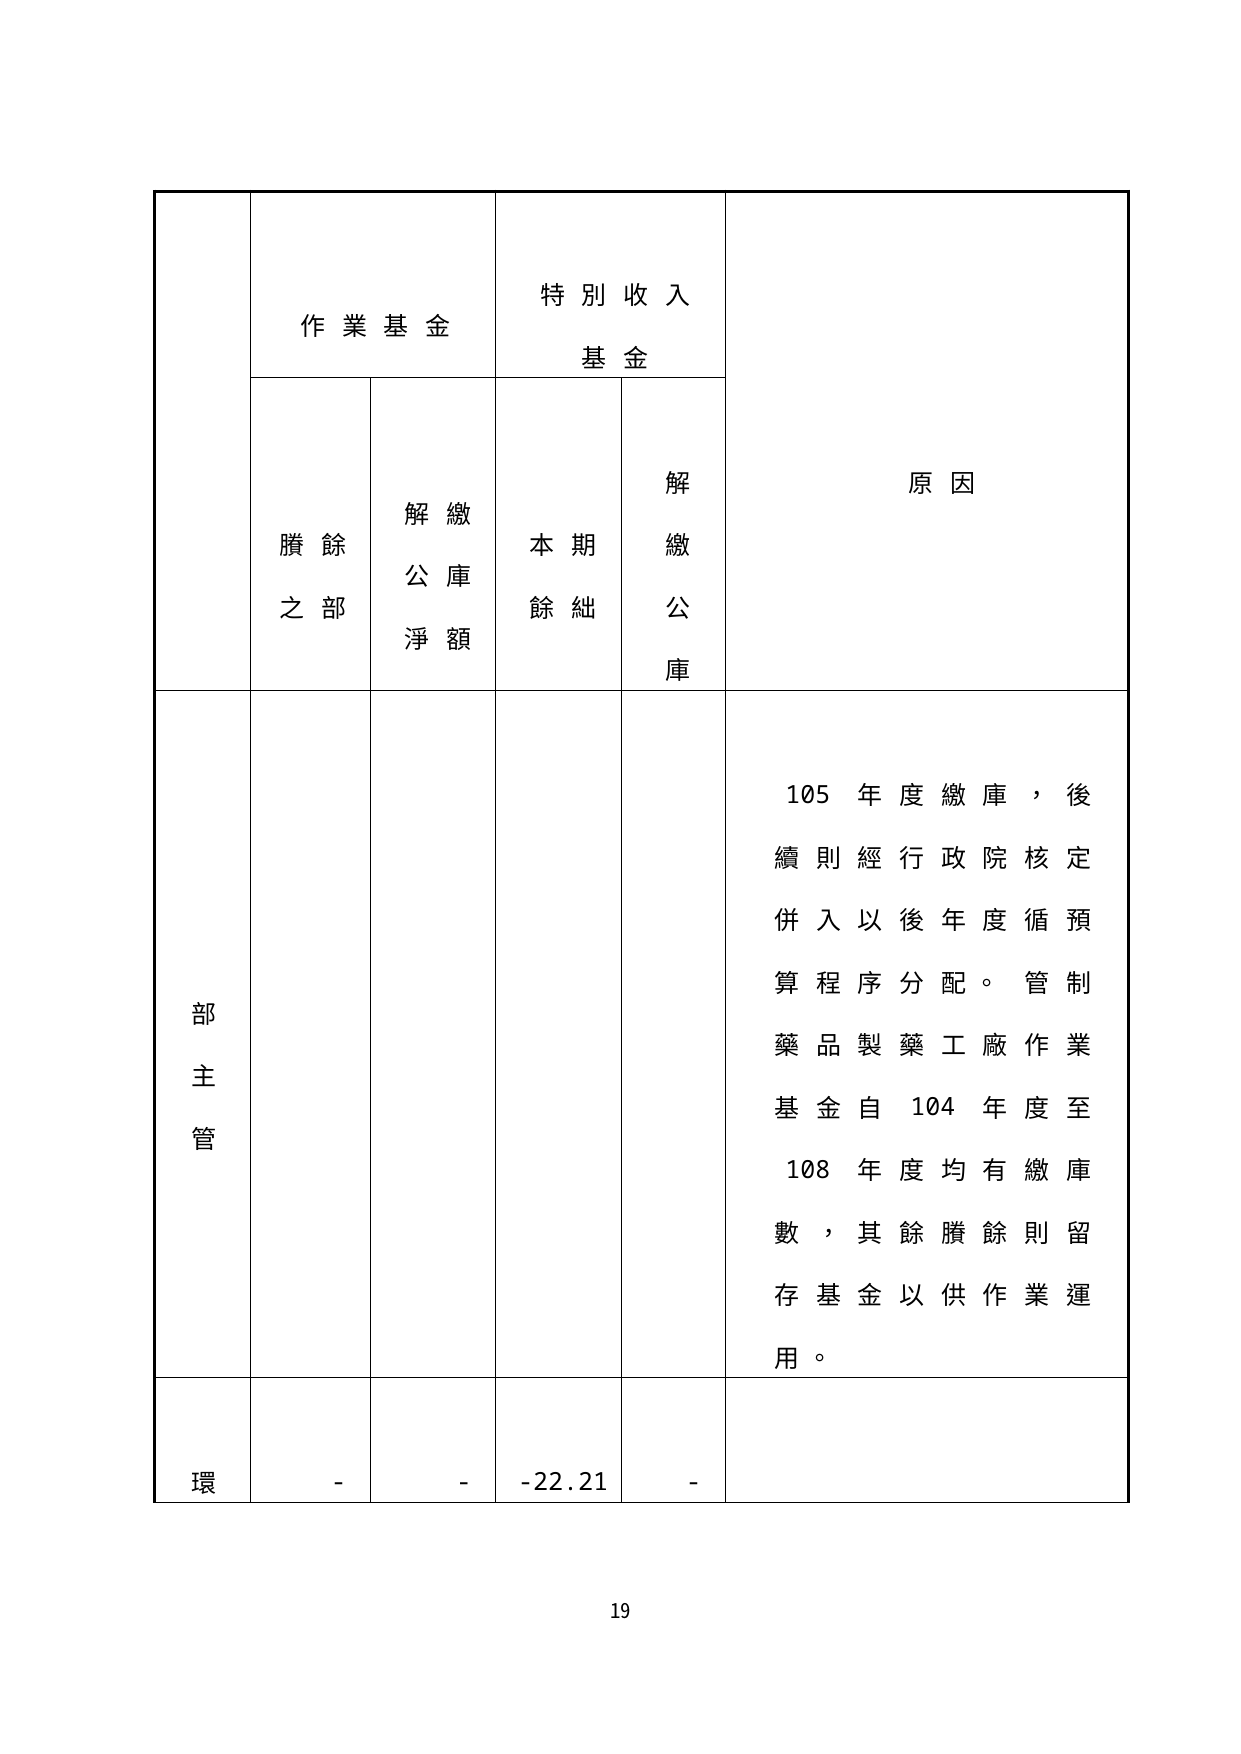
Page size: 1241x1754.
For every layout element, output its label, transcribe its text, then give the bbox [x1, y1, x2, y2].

table_cell 賸餘之部 [251, 378, 370, 689]
table_header [156, 193, 250, 689]
table_cell [371, 691, 495, 1377]
table_cell 部主管 [156, 691, 250, 1377]
table_cell - [251, 1378, 370, 1502]
table_header 特別收入基金 [496, 193, 725, 377]
table_cell 本期餘絀 [496, 378, 621, 689]
table_cell - [371, 1378, 495, 1502]
table_cell [251, 691, 370, 1377]
table_cell -22.21 [496, 1378, 621, 1502]
table_cell [726, 1378, 1127, 1502]
table_cell - [622, 1378, 725, 1502]
table_cell 環 [156, 1378, 250, 1502]
table_cell - [622, 691, 725, 1377]
table_header 作業基金 [251, 193, 495, 377]
table_cell [496, 691, 621, 1377]
table_header 原因 [726, 193, 1127, 689]
table_cell 解繳公庫淨額 [371, 378, 495, 689]
table_cell 105年度繳庫，後續則經行政院核定併入以後年度循預算程序分配。管制藥品製藥工廠作業基金自104年度至108年度均有繳庫數，其餘賸餘則留存基金以供作業運用。 [726, 691, 1127, 1377]
table_cell 解繳公庫 [622, 378, 725, 689]
